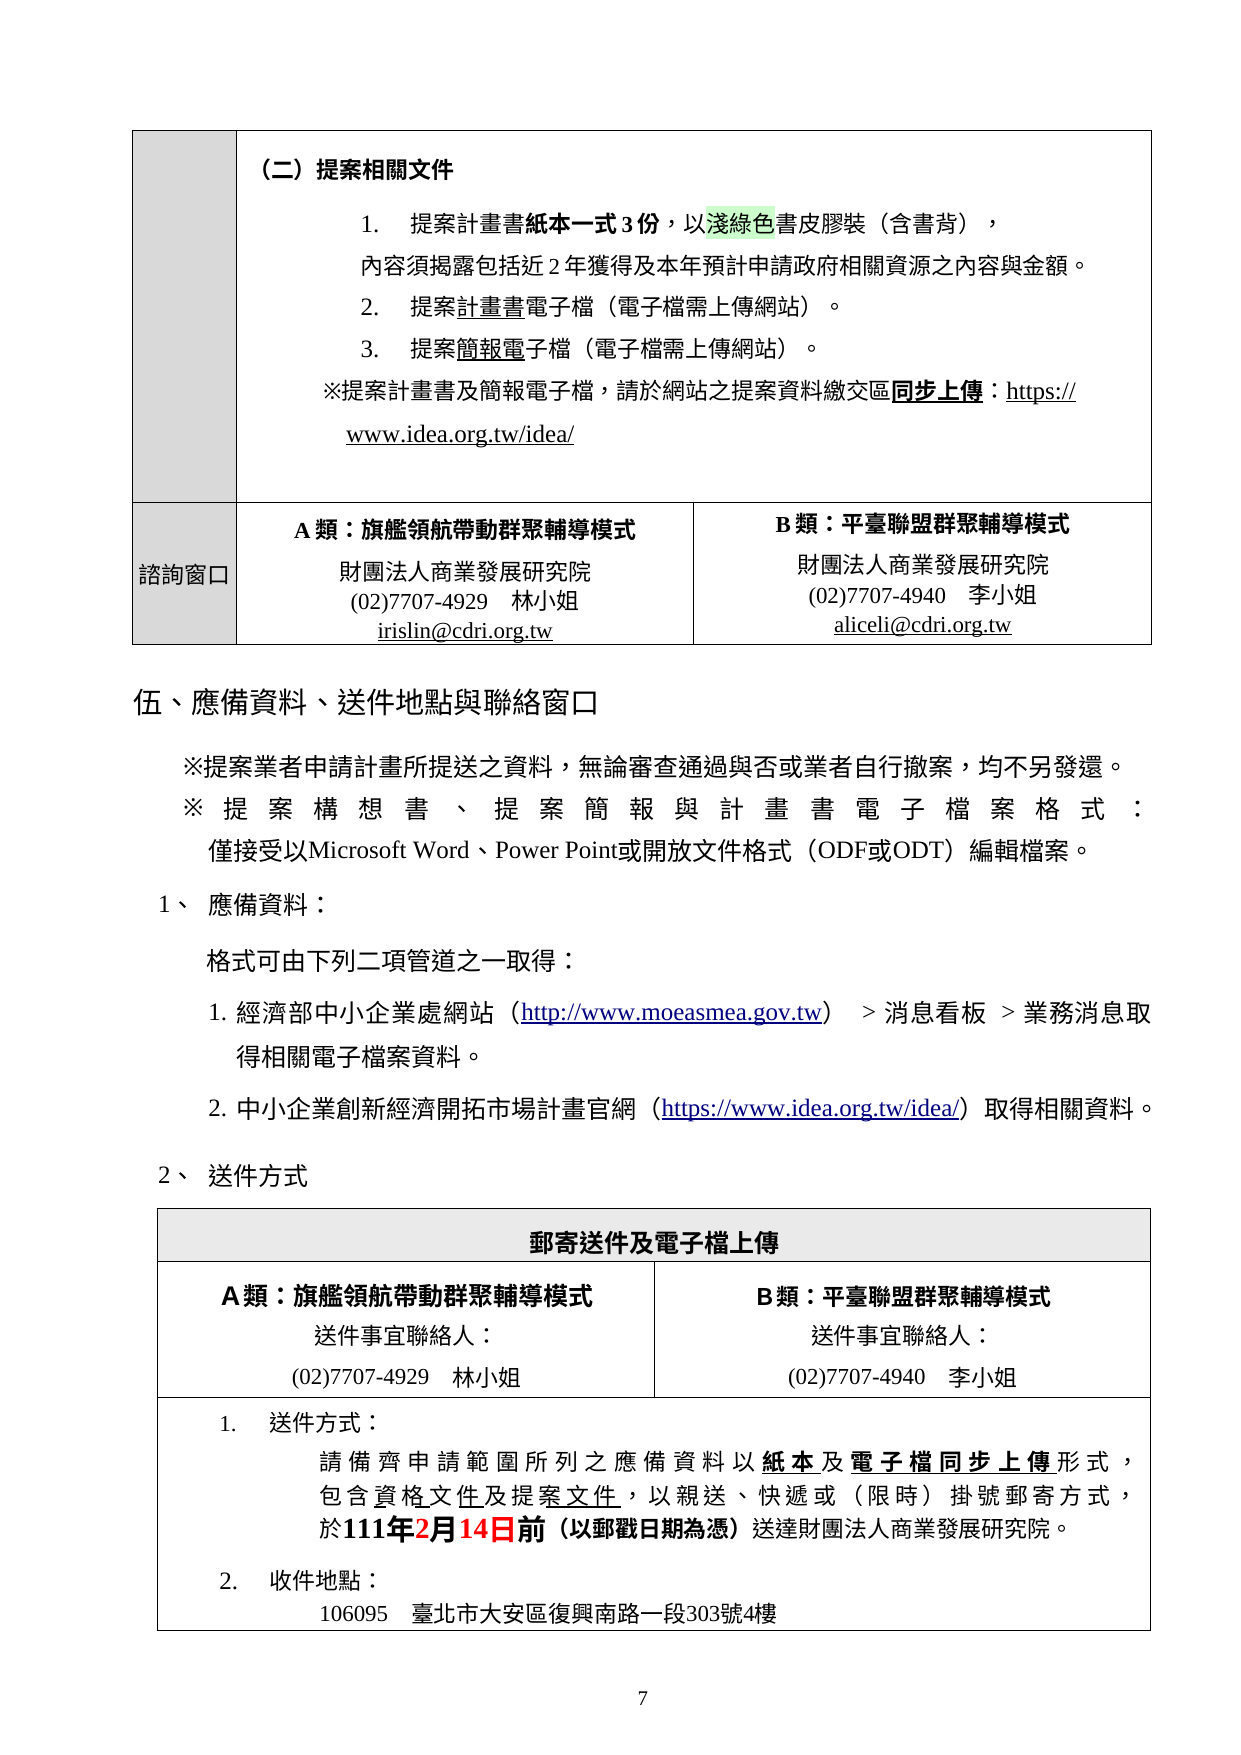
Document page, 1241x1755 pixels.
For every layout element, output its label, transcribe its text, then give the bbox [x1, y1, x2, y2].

text 格式可由下列二項管道之一取得： [207, 937, 1152, 978]
list 中小企業創新經濟開拓市場計畫官網（https://www.idea.org.tw/idea/）取得相關資料。 [208, 1087, 1152, 1128]
list 經濟部中小企業處網站（http://www.moeasmea.gov.tw） > 消息看板 > 業務消息取得相關電子檔案資料。 [208, 991, 1152, 1074]
table_cell [133, 131, 236, 502]
table_cell Ａ類：旗艦領航帶動群聚輔導模式 送件事宜聯絡人： (02)7707-4929 林小姐 [158, 1262, 654, 1397]
table_cell 送件方式： 請備齊申請範圍所列之應備資料以紙本及電子檔同步上傳形式， 包含資格文件及提案文件，以親送、快遞或（限時）掛號郵寄方式， 於111年2月14日前（以郵戳日期為憑）送達財團法人商業發展研究院。 收件地點： 106095 臺北市大安區復興南路一段303號4樓 [158, 1398, 1150, 1629]
table_cell （一）資格文件（請依序裝訂成冊一式） 提案業者公司或商業登記之證明影本各1份。 提案業者納稅證明影本各1份（401或403表）。 提案業者與群聚成員填具之「創新經濟診斷量表」確認清單。 提案業者、群聚成員及合作輔導單位基本資料表。 提案業者、群聚成員及合作輔導單位個資同意書（紙本正本或掃描電子檔）。 合作意願書（掃描電子檔，見計畫書範本附件） 提案業者與合作輔導單位之合作意願書。 提案業者與各群聚成員之合作意願書註。 ※註：提案業者與各群聚成員之合作意願書最遲應於簽約前備齊。 （二）提案相關文件 提案計畫書紙本一式3份，以淺綠色書皮膠裝（含書背）， 內容須揭露包括近2年獲得及本年預計申請政府相關資源之內容與金額。 提案計畫書電子檔（電子檔需上傳網站）。 提案簡報電子檔（電子檔需上傳網站）。 ※提案計畫書及簡報電子檔，請於網站之提案資料繳交區同步上傳：https://www.idea.org.tw/idea/ [237, 131, 1151, 502]
table_cell Ｂ類：平臺聯盟群聚輔導模式 送件事宜聯絡人： (02)7707-4940 李小姐 [655, 1262, 1150, 1397]
table_cell B類：平臺聯盟群聚輔導模式 財團法人商業發展研究院 (02)7707-4940 李小姐 aliceli@cdri.org.tw [694, 503, 1151, 644]
text ※提案構想書、提案簡報與計畫書電子檔案格式： 僅接受以Microsoft Word、Power Point或開放文件格式（ODF或ODT）編輯檔案。 [183, 787, 1152, 870]
table_header 郵寄送件及電子檔上傳 [158, 1209, 1150, 1261]
text ※提案業者申請計畫所提送之資料，無論審查通過與否或業者自行撤案，均不另發還。 [183, 745, 1152, 787]
table_cell 諮詢窗口 [133, 503, 236, 644]
subtitle 伍、應備資料、送件地點與聯絡窗口 [133, 680, 1152, 722]
table_cell A類：旗艦領航帶動群聚輔導模式 財團法人商業發展研究院 (02)7707-4929 林小姐 irislin@cdri.org.tw [237, 503, 693, 644]
list 應備資料： [158, 883, 1152, 924]
list 送件方式 [158, 1153, 1152, 1195]
